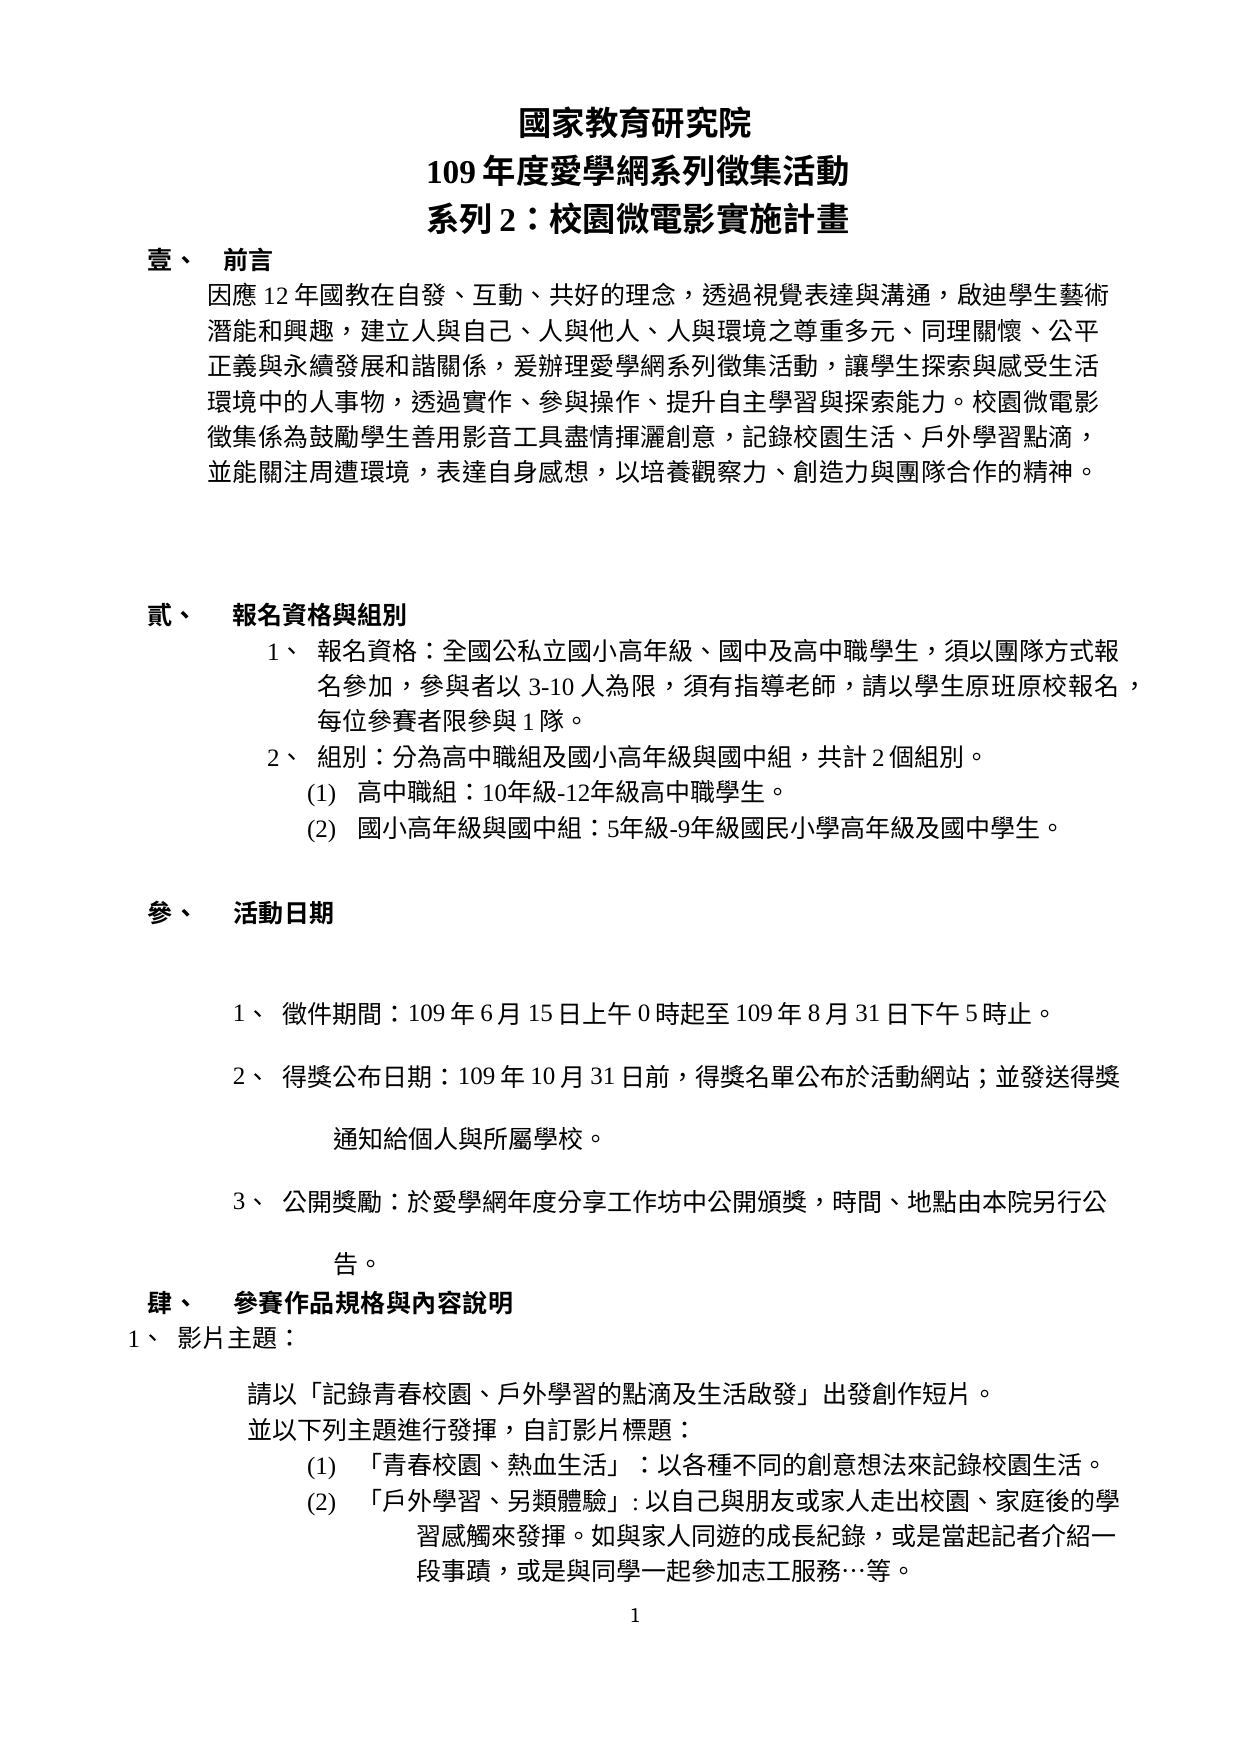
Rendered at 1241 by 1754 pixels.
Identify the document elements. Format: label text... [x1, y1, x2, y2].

list 公開獎勵：於愛學網年度分享工作坊中公開頒獎，時間、地點由本院另行公告。 [233, 1159, 1122, 1284]
list 高中職組：10年級-12年級高中職學生。 [307, 773, 1122, 809]
list 「青春校園、熱血生活」：以各種不同的創意想法來記錄校園生活。 [307, 1446, 1122, 1482]
list 徵件期間：109年6月15日上午0時起至109年8月31日下午5時止。 [233, 971, 1122, 1034]
list 組別：分為高中職組及國小高年級與國中組，共計2個組別。 [267, 738, 1122, 773]
subtitle 因應12年國教在自發、互動、共好的理念，透過視覺表達與溝通，啟迪學生藝術潛能和興趣，建立人與自己、人與他人、人與環境之尊重多元、同理關懷、公平正義與永續發展和諧關係，爰辦理愛學網系列徵集活動，讓學生探索與感受生活環境中的人事物，透過實作、參與操作、提升自主學習與探索能力。校園微電影徵集係為鼓勵學生善用影音工具盡情揮灑創意，記錄校園生活、戶外學習點滴，並能關注周遭環境，表達自身感想，以培養觀察力、創造力與團隊合作的精神。 [207, 276, 1122, 489]
text 國家教育研究院 [148, 96, 1122, 144]
text 並以下列主題進行發揮，自訂影片標題： [248, 1411, 1122, 1446]
list 報名資格：全國公私立國小高年級、國中及高中職學生，須以團隊方式報名參加，參與者以3-10人為限，須有指導老師，請以學生原班原校報名，每位參賽者限參與1隊。 [267, 632, 1122, 738]
text 109年度愛學網系列徵集活動 [104, 144, 1171, 193]
list 參賽作品規格與內容說明 [148, 1284, 1122, 1319]
list 活動日期 [148, 894, 1122, 929]
text 請以「記錄青春校園、戶外學習的點滴及生活啟發」出發創作短片。 [248, 1375, 1122, 1411]
list 報名資格與組別 [148, 596, 1122, 632]
list 得獎公布日期：109年10月31日前，得獎名單公布於活動網站；並發送得獎通知給個人與所屬學校。 [233, 1034, 1122, 1159]
list 國小高年級與國中組：5年級-9年級國民小學高年級及國中學生。 [307, 809, 1122, 844]
list 前言 [148, 241, 1122, 276]
list 「戶外學習、另類體驗」: 以自己與朋友或家人走出校園、家庭後的學習感觸來發揮。如與家人同遊的成長紀錄，或是當起記者介紹一段事蹟，或是與同學一起參加志工服務…等。 [307, 1482, 1122, 1588]
list 影片主題： [127, 1319, 1122, 1354]
text 系列2：校園微電影實施計畫 [104, 193, 1171, 241]
